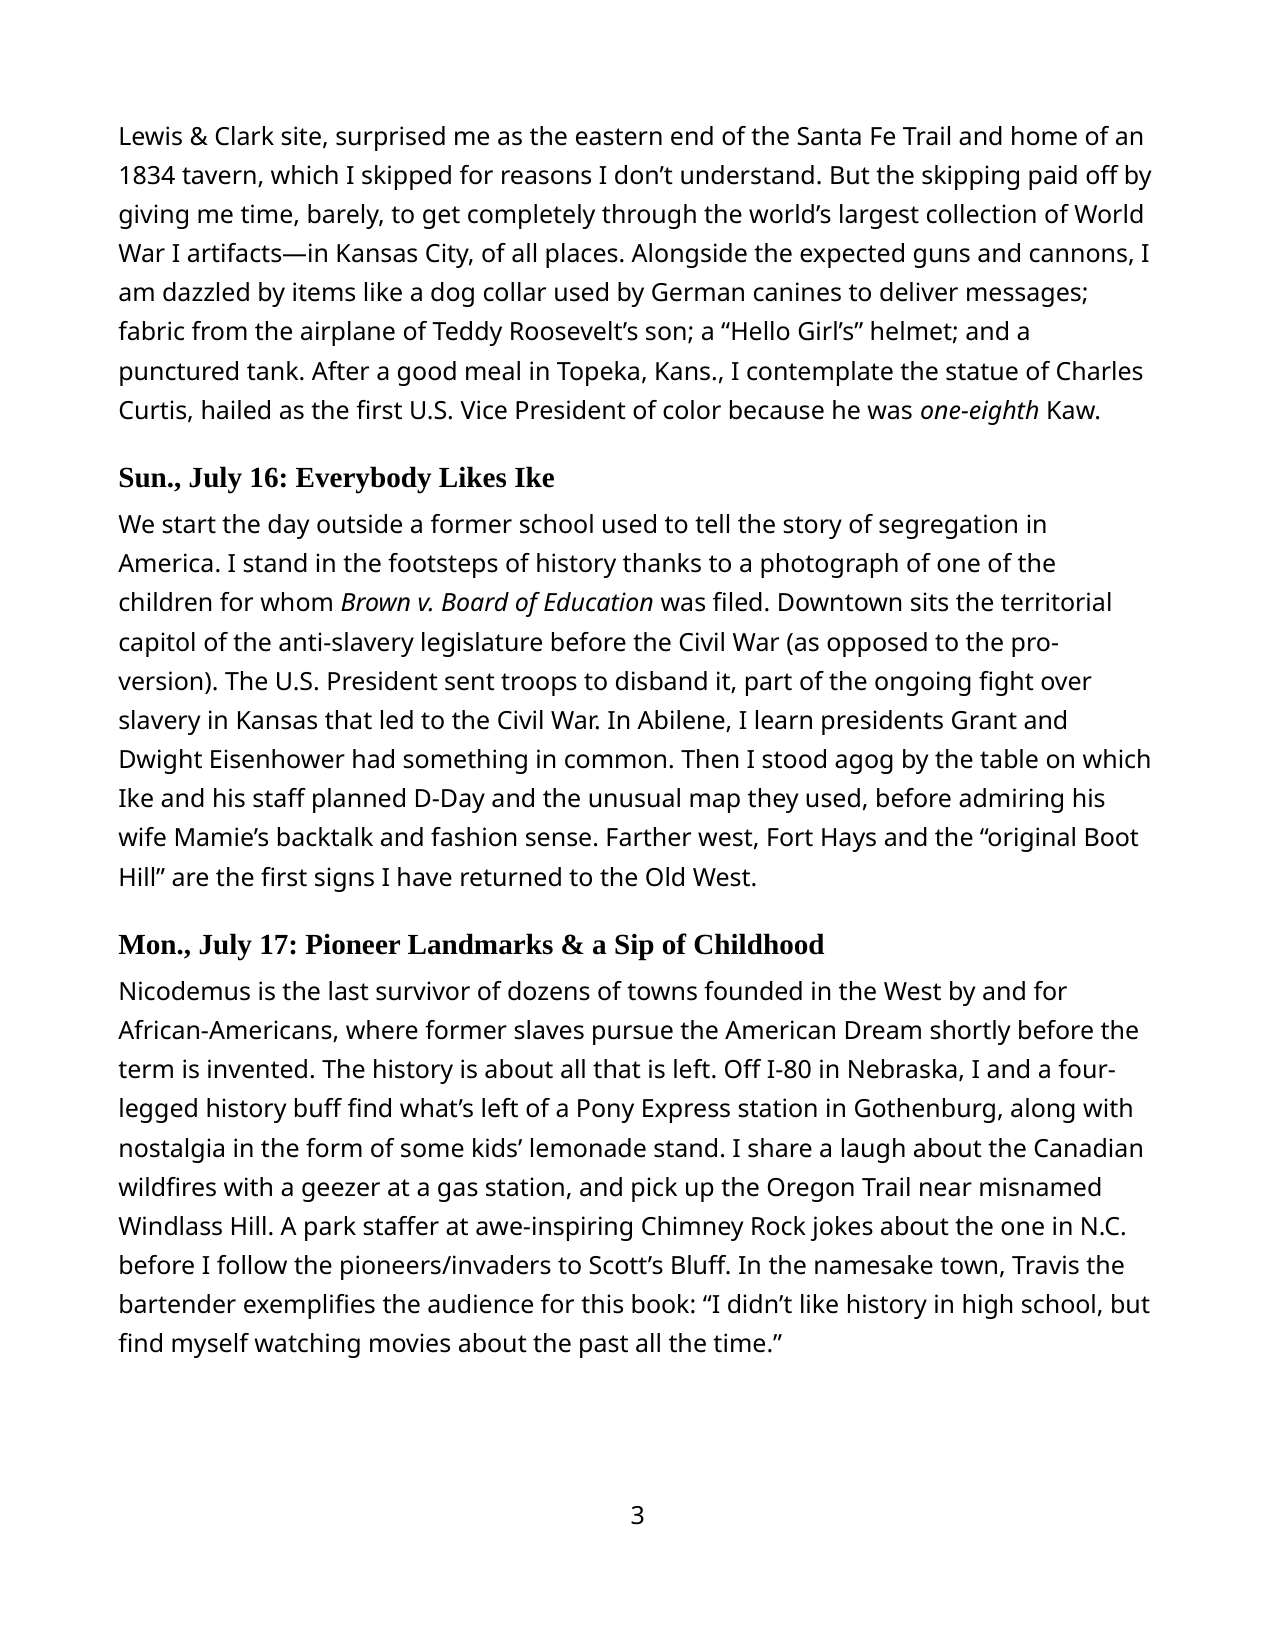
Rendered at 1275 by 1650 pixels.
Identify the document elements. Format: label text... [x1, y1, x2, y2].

text Lewis & Clark site, surprised me as the eastern end of the Santa Fe Trail and home of an 1834 tavern, which I skipped for reasons I don’t understand. But the skipping paid off by giving me time, barely, to get completely through the world’s largest collection of World War I artifacts—in Kansas City, of all places. Alongside the expected guns and cannons, I am dazzled by items like a dog collar used by German canines to deliver messages; fabric from the airplane of Teddy Roosevelt’s son; a “Hello Girl’s” helmet; and a punctured tank. After a good meal in Topeka, Kans., I contemplate the statue of Charles Curtis, hailed as the first U.S. Vice President of color because he was one-eighth Kaw. [118, 118, 1157, 426]
subtitle Sun., July 16: Everybody Likes Ike [118, 461, 1157, 494]
text We start the day outside a former school used to tell the story of segregation in America. I stand in the footsteps of history thanks to a photograph of one of the children for whom Brown v. Board of Education was filed. Downtown sits the territorial capitol of the anti-slavery legislature before the Civil War (as opposed to the pro- version). The U.S. President sent troops to disband it, part of the ongoing fight over slavery in Kansas that led to the Civil War. In Abilene, I learn presidents Grant and Dwight Eisenhower had something in common. Then I stood agog by the table on which Ike and his staff planned D-Day and the unusual map they used, before admiring his wife Mamie’s backtalk and fashion sense. Farther west, Fort Hays and the “original Boot Hill” are the first signs I have returned to the Old West. [118, 507, 1157, 893]
subtitle Mon., July 17: Pioneer Landmarks & a Sip of Childhood [118, 927, 1157, 961]
text Nicodemus is the last survivor of dozens of towns founded in the West by and for African-Americans, where former slaves pursue the American Dream shortly before the term is invented. The history is about all that is left. Off I-80 in Nebraska, I and a four-legged history buff find what’s left of a Pony Express station in Gothenburg, along with nostalgia in the form of some kids’ lemonade stand. I share a laugh about the Canadian wildfires with a geezer at a gas station, and pick up the Oregon Trail near misnamed Windlass Hill. A park staffer at awe-inspiring Chimney Rock jokes about the one in N.C. before I follow the pioneers/invaders to Scott’s Bluff. In the namesake town, Travis the bartender exemplifies the audience for this book: “I didn’t like history in high school, but find myself watching movies about the past all the time.” [118, 973, 1157, 1360]
